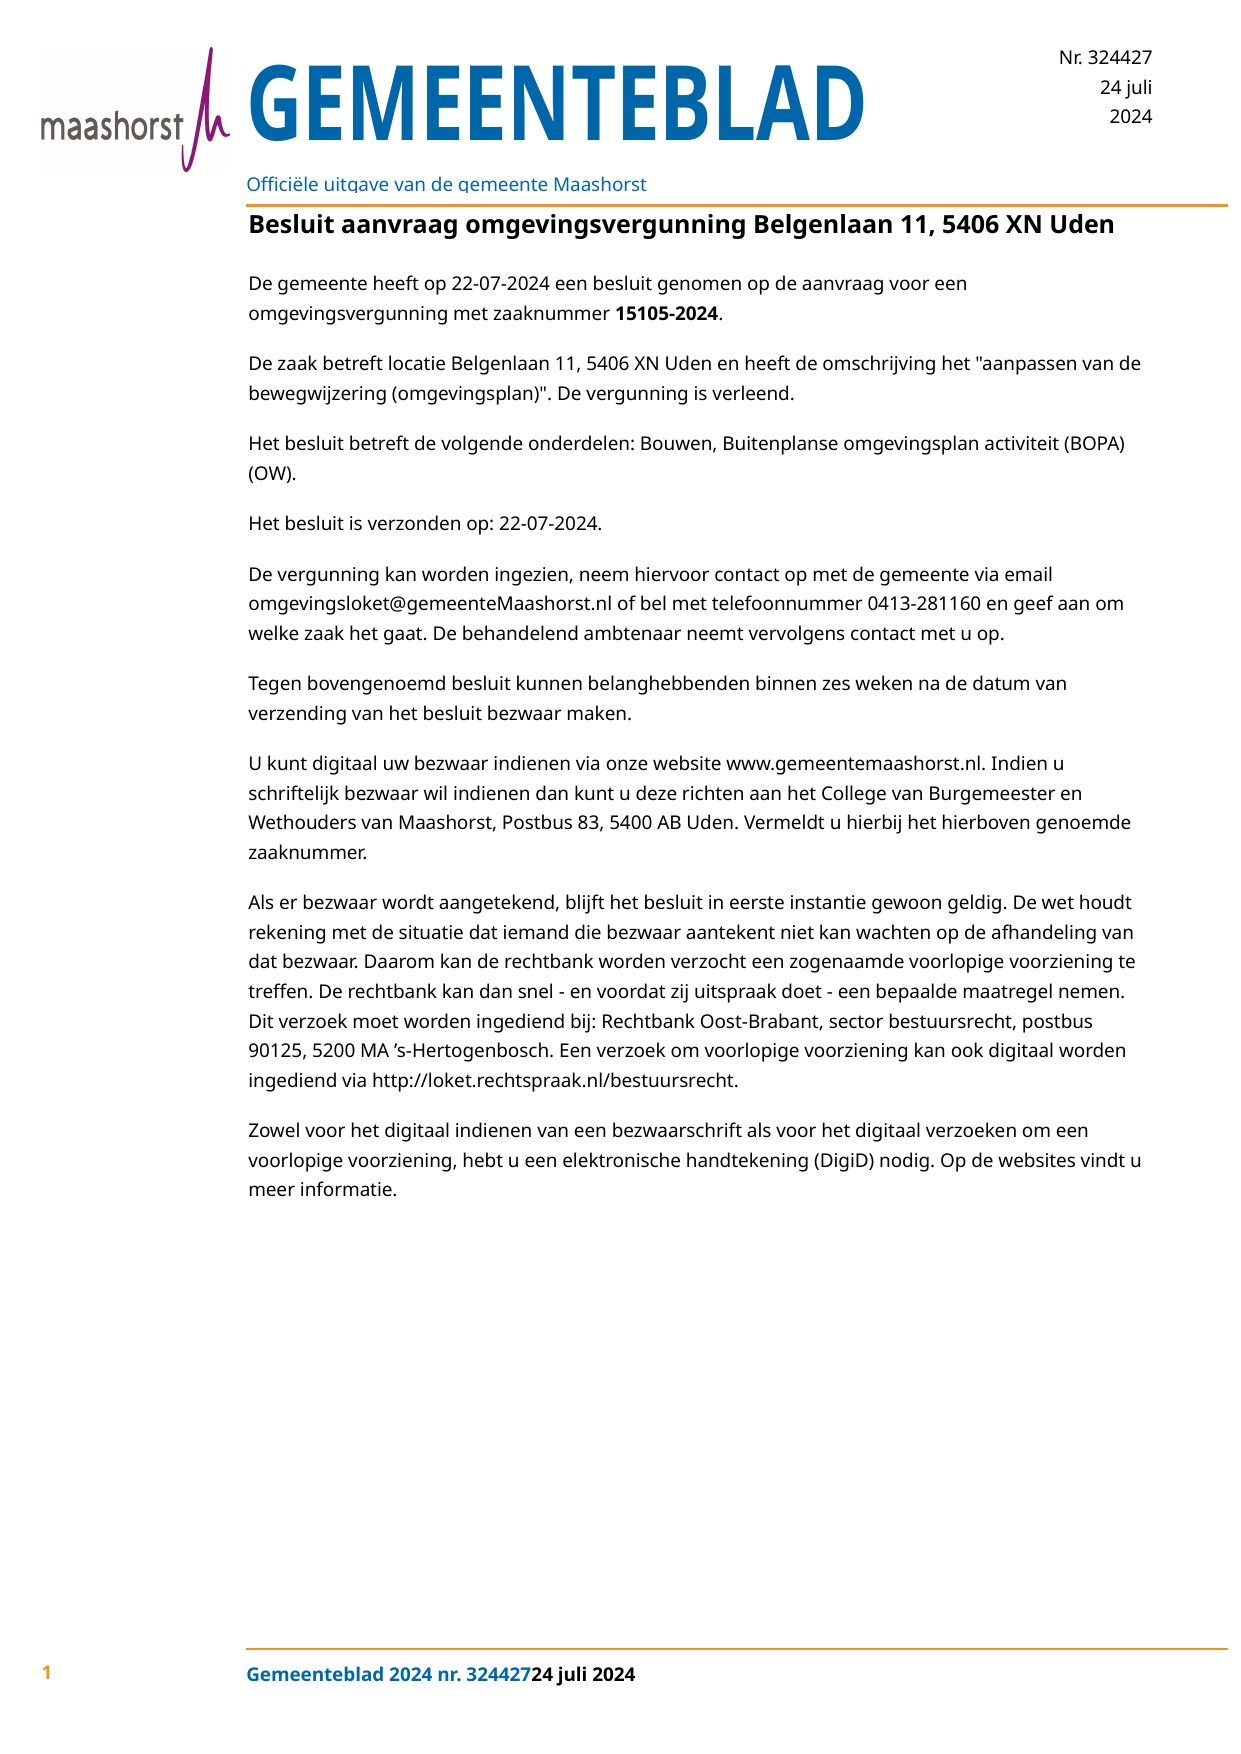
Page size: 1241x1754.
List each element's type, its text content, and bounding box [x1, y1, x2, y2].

text Het besluit is verzonden op: 22-07-2024. [248, 510, 1152, 536]
text Als er bezwaar wordt aangetekend, blijft het besluit in eerste instantie gewoon geldig. De wet houdt rekening met de situatie dat iemand die bezwaar aantekent niet kan wachten op de afhandeling van dat bezwaar. Daarom kan de rechtbank worden verzocht een zogenaamde voorlopige voorziening te treffen. De rechtbank kan dan snel - en voordat zij uitspraak doet - een bepaalde maatregel nemen. Dit verzoek moet worden ingediend bij: Rechtbank Oost-Brabant, sector bestuursrecht, postbus 90125, 5200 MA ’s-Hertogenbosch. Een verzoek om voorlopige voorziening kan ook digitaal worden ingediend via http://loket.rechtspraak.nl/bestuursrecht. [248, 889, 1152, 1093]
text Besluit aanvraag omgevingsvergunning Belgenlaan 11, 5406 XN Uden [248, 207, 1152, 241]
text U kunt digitaal uw bezwaar indienen via onze website www.gemeentemaashorst.nl. Indien u schriftelijk bezwaar wil indienen dan kunt u deze richten aan het College van Burgemeester en Wethouders van Maashorst, Postbus 83, 5400 AB Uden. Vermeldt u hierbij het hierboven genoemde zaaknummer. [248, 750, 1152, 865]
text De vergunning kan worden ingezien, neem hiervoor contact op met de gemeente via email omgevingsloket@gemeenteMaashorst.nl of bel met telefoonnummer 0413-281160 en geef aan om welke zaak het gaat. De behandelend ambtenaar neemt vervolgens contact met u op. [248, 561, 1152, 646]
text Zowel voor het digitaal indienen van een bezwaarschrift als voor het digitaal verzoeken om een voorlopige voorziening, hebt u een elektronische handtekening (DigiD) nodig. Op de websites vindt u meer informatie. [248, 1117, 1152, 1202]
text De zaak betreft locatie Belgenlaan 11, 5406 XN Uden en heeft de omschrijving het "aanpassen van de bewegwijzering (omgevingsplan)". De vergunning is verleend. [248, 350, 1152, 406]
text Het besluit betreft de volgende onderdelen: Bouwen, Buitenplanse omgevingsplan activiteit (BOPA) (OW). [248, 430, 1152, 486]
text De gemeente heeft op 22-07-2024 een besluit genomen op de aanvraag voor een omgevingsvergunning met zaaknummer 15105-2024. [248, 270, 1152, 326]
picture [41, 47, 231, 172]
text Tegen bovengenoemd besluit kunnen belanghebbenden binnen zes weken na de datum van verzending van het besluit bezwaar maken. [248, 670, 1152, 726]
